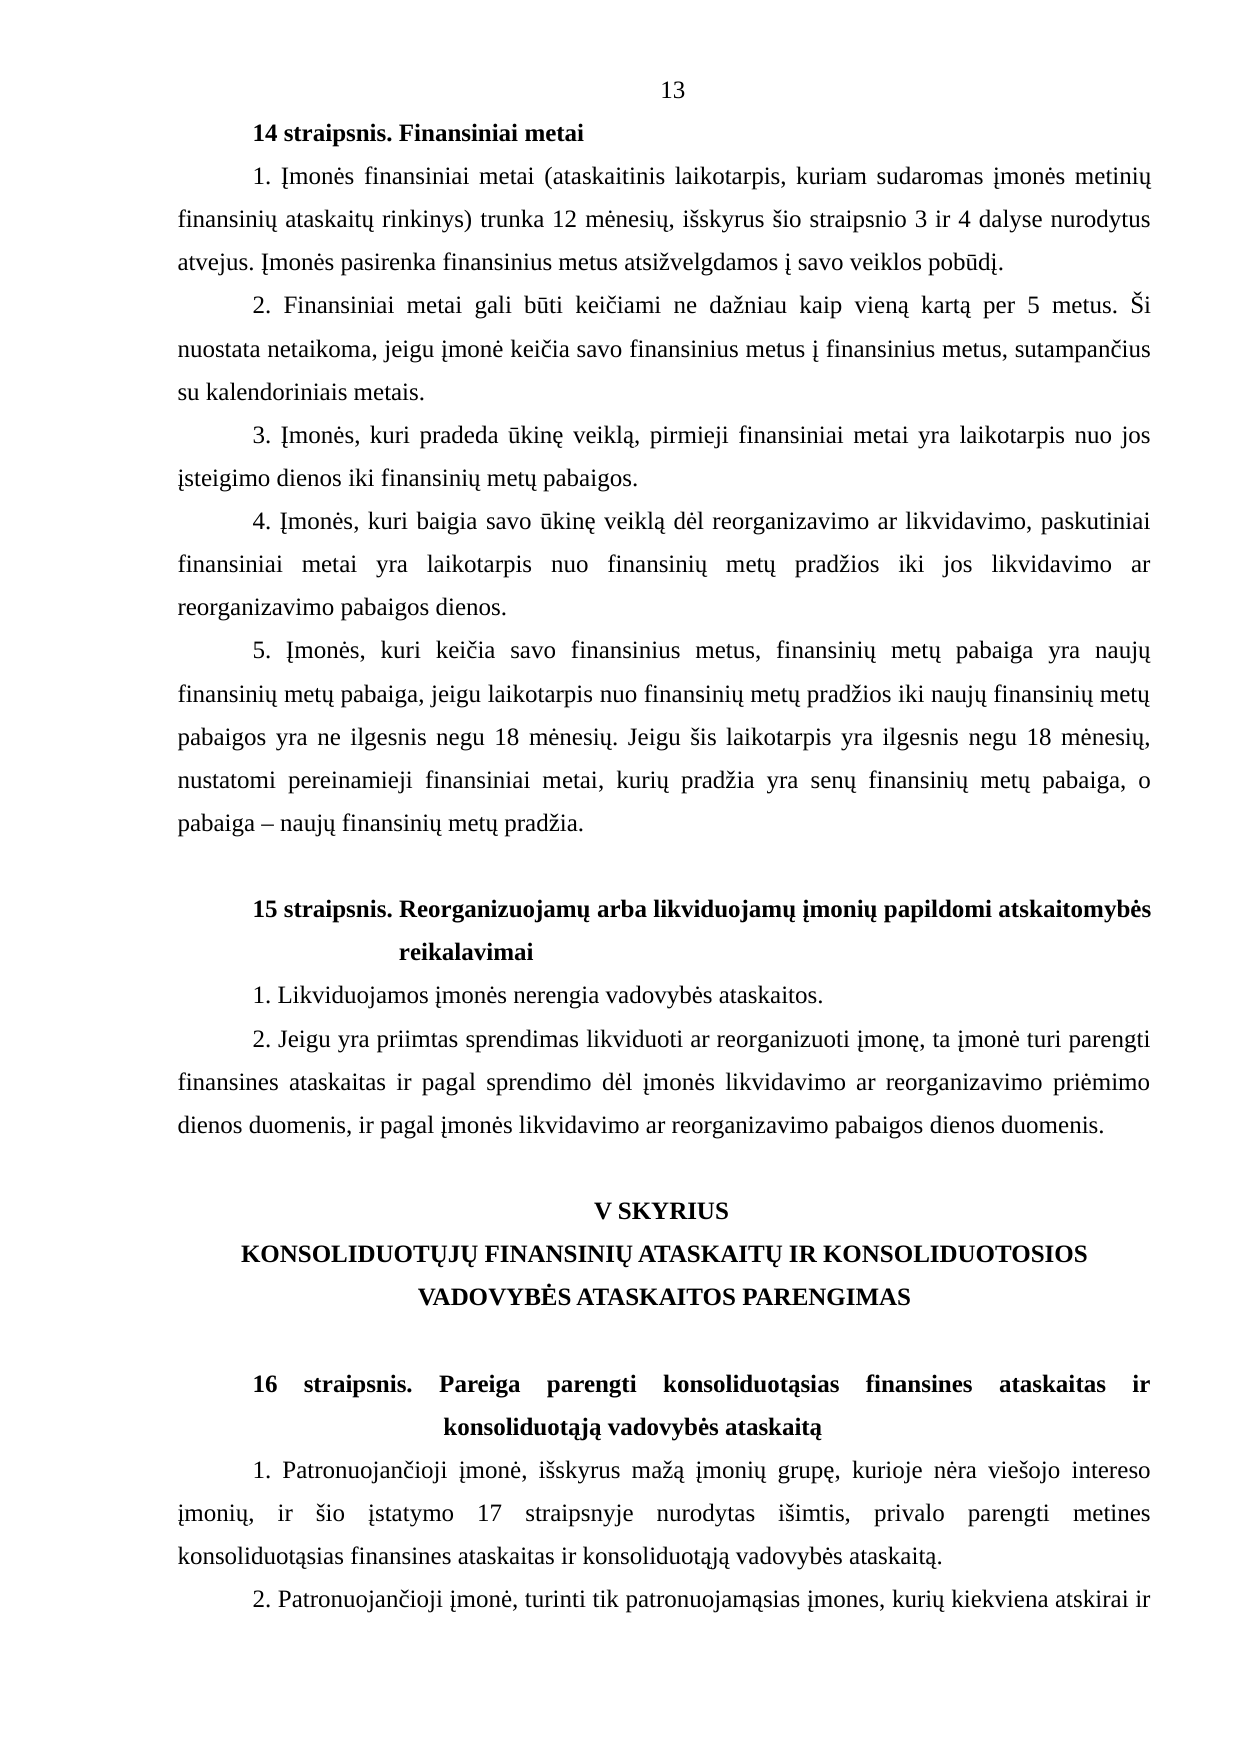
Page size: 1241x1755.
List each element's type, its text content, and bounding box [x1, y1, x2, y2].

text 1. Likviduojamos įmonės nerengia vadovybės ataskaitos. [177, 981, 1152, 1009]
text 1. Įmonės finansiniai metai (ataskaitinis laikotarpis, kuriam sudaromas įmonės metinių finansinių ataskaitų rinkinys) trunka 12 mėnesių, išskyrus šio straipsnio 3 ir 4 dalyse nurodytus atvejus. Įmonės pasirenka finansinius metus atsižvelgdamos į savo veiklos pobūdį. [177, 161, 1152, 276]
text 2. Finansiniai metai gali būti keičiami ne dažniau kaip vieną kartą per 5 metus. Ši nuostata netaikoma, jeigu įmonė keičia savo finansinius metus į finansinius metus, sutampančius su kalendoriniais metais. [177, 291, 1152, 406]
text 2. Jeigu yra priimtas sprendimas likviduoti ar reorganizuoti įmonę, ta įmonė turi parengti finansines ataskaitas ir pagal sprendimo dėl įmonės likvidavimo ar reorganizavimo priėmimo dienos duomenis, ir pagal įmonės likvidavimo ar reorganizavimo pabaigos dienos duomenis. [177, 1024, 1152, 1139]
text 5. Įmonės, kuri keičia savo finansinius metus, finansinių metų pabaiga yra naujų finansinių metų pabaiga, jeigu laikotarpis nuo finansinių metų pradžios iki naujų finansinių metų pabaigos yra ne ilgesnis negu 18 mėnesių. Jeigu šis laikotarpis yra ilgesnis negu 18 mėnesių, nustatomi pereinamieji finansiniai metai, kurių pradžia yra senų finansinių metų pabaiga, o pabaiga – naujų finansinių metų pradžia. [177, 636, 1152, 837]
text V SKYRIUS [177, 1196, 1152, 1225]
text 16 straipsnis. Pareiga parengti konsoliduotąsias finansines ataskaitas ir konsoliduotąją vadovybės ataskaitą [252, 1369, 1152, 1441]
text 14 straipsnis. Finansiniai metai [177, 118, 1152, 147]
text 15 straipsnis. Reorganizuojamų arba likviduojamų įmonių papildomi atskaitomybės reikalavimai [252, 894, 1152, 966]
text 1. Patronuojančioji įmonė, išskyrus mažą įmonių grupę, kurioje nėra viešojo intereso įmonių, ir šio įstatymo 17 straipsnyje nurodytas išimtis, privalo parengti metines konsoliduotąsias finansines ataskaitas ir konsoliduotąją vadovybės ataskaitą. [177, 1455, 1152, 1570]
text 3. Įmonės, kuri pradeda ūkinę veiklą, pirmieji finansiniai metai yra laikotarpis nuo jos įsteigimo dienos iki finansinių metų pabaigos. [177, 420, 1152, 492]
text 2. Patronuojančioji įmonė, turinti tik patronuojamąsias įmones, kurių kiekviena atskirai ir [177, 1584, 1152, 1613]
text KONSOLIDUOTŲJŲ FINANSINIŲ ATASKAITŲ IR KONSOLIDUOTOSIOS VADOVYBĖS ATASKAITOS PARENGIMAS [177, 1239, 1152, 1311]
text 4. Įmonės, kuri baigia savo ūkinę veiklą dėl reorganizavimo ar likvidavimo, paskutiniai finansiniai metai yra laikotarpis nuo finansinių metų pradžios iki jos likvidavimo ar reorganizavimo pabaigos dienos. [177, 506, 1152, 621]
